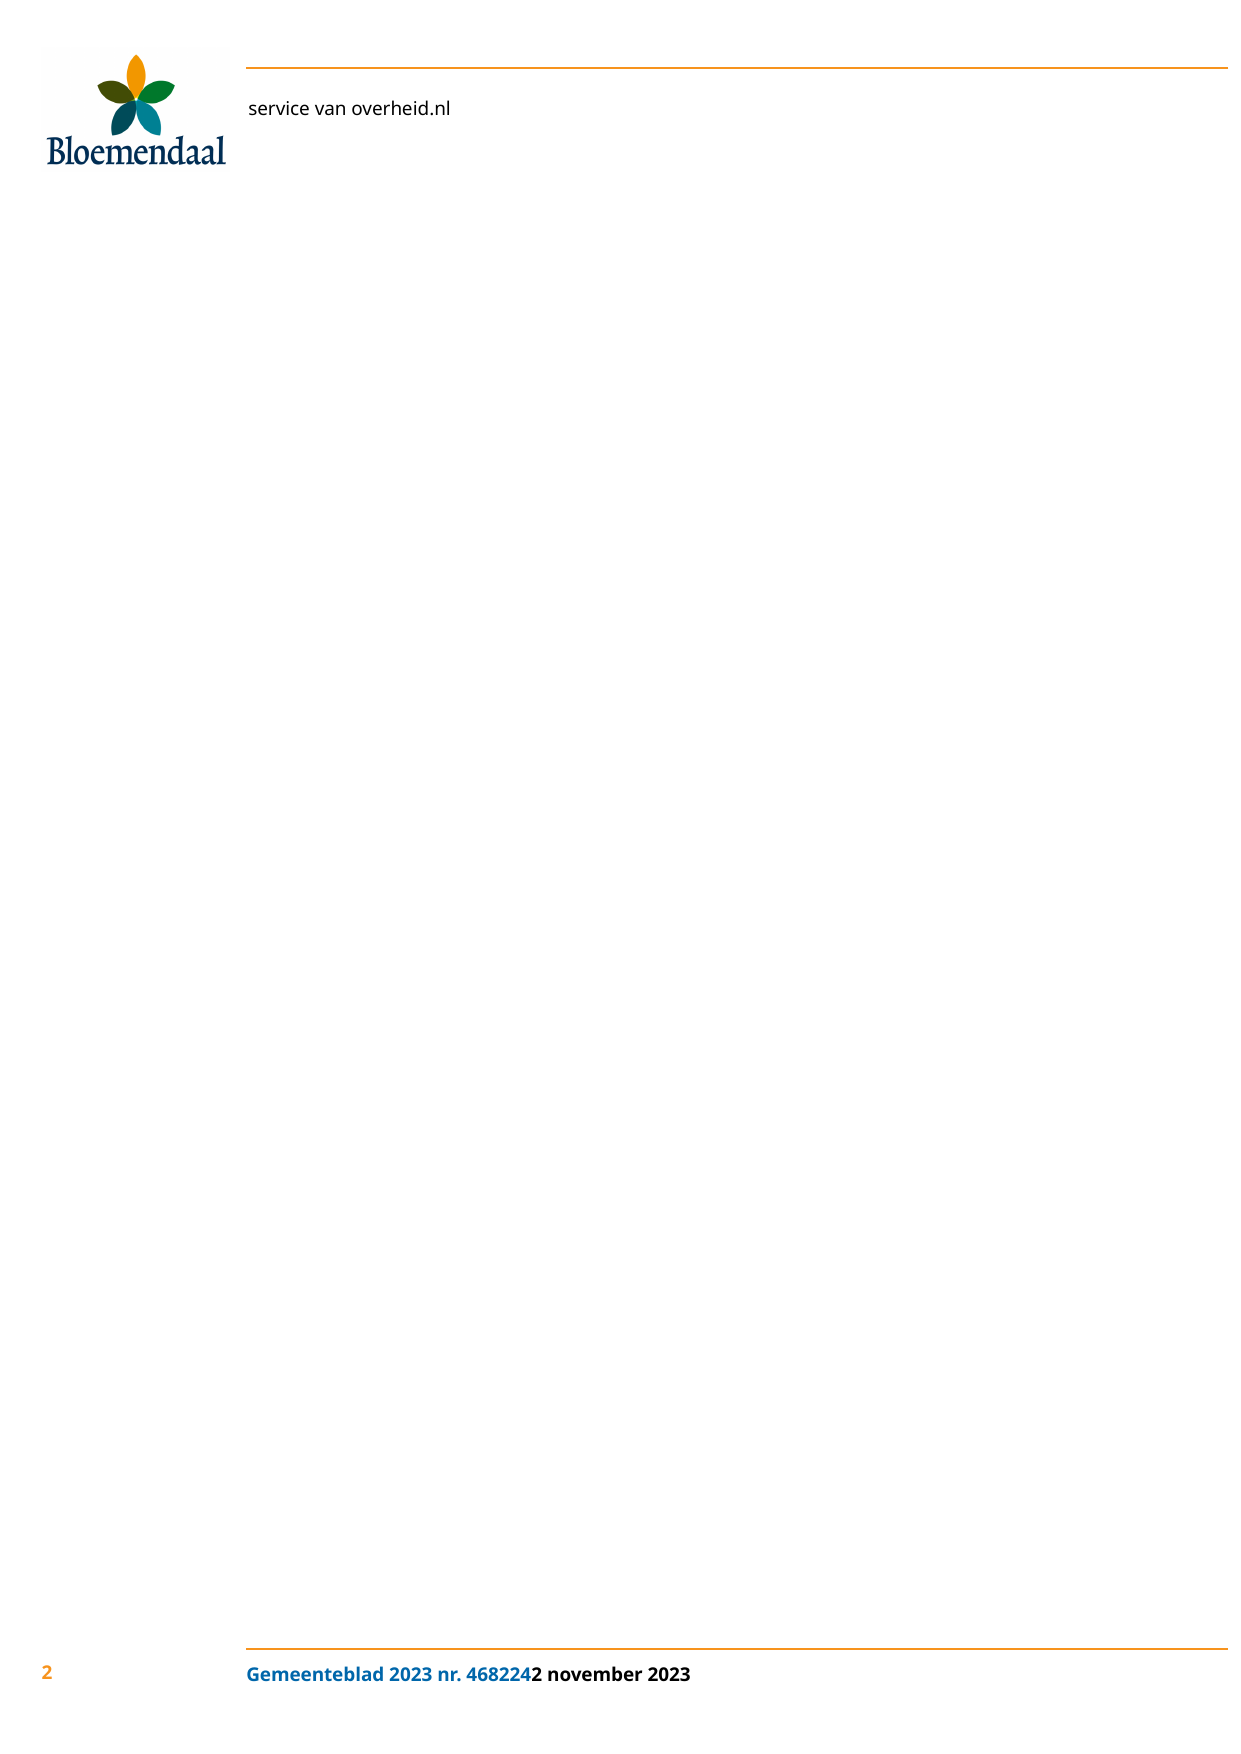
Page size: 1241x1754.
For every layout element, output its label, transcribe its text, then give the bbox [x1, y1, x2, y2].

picture [41, 47, 231, 172]
text service van overheid.nl [248, 95, 1152, 121]
